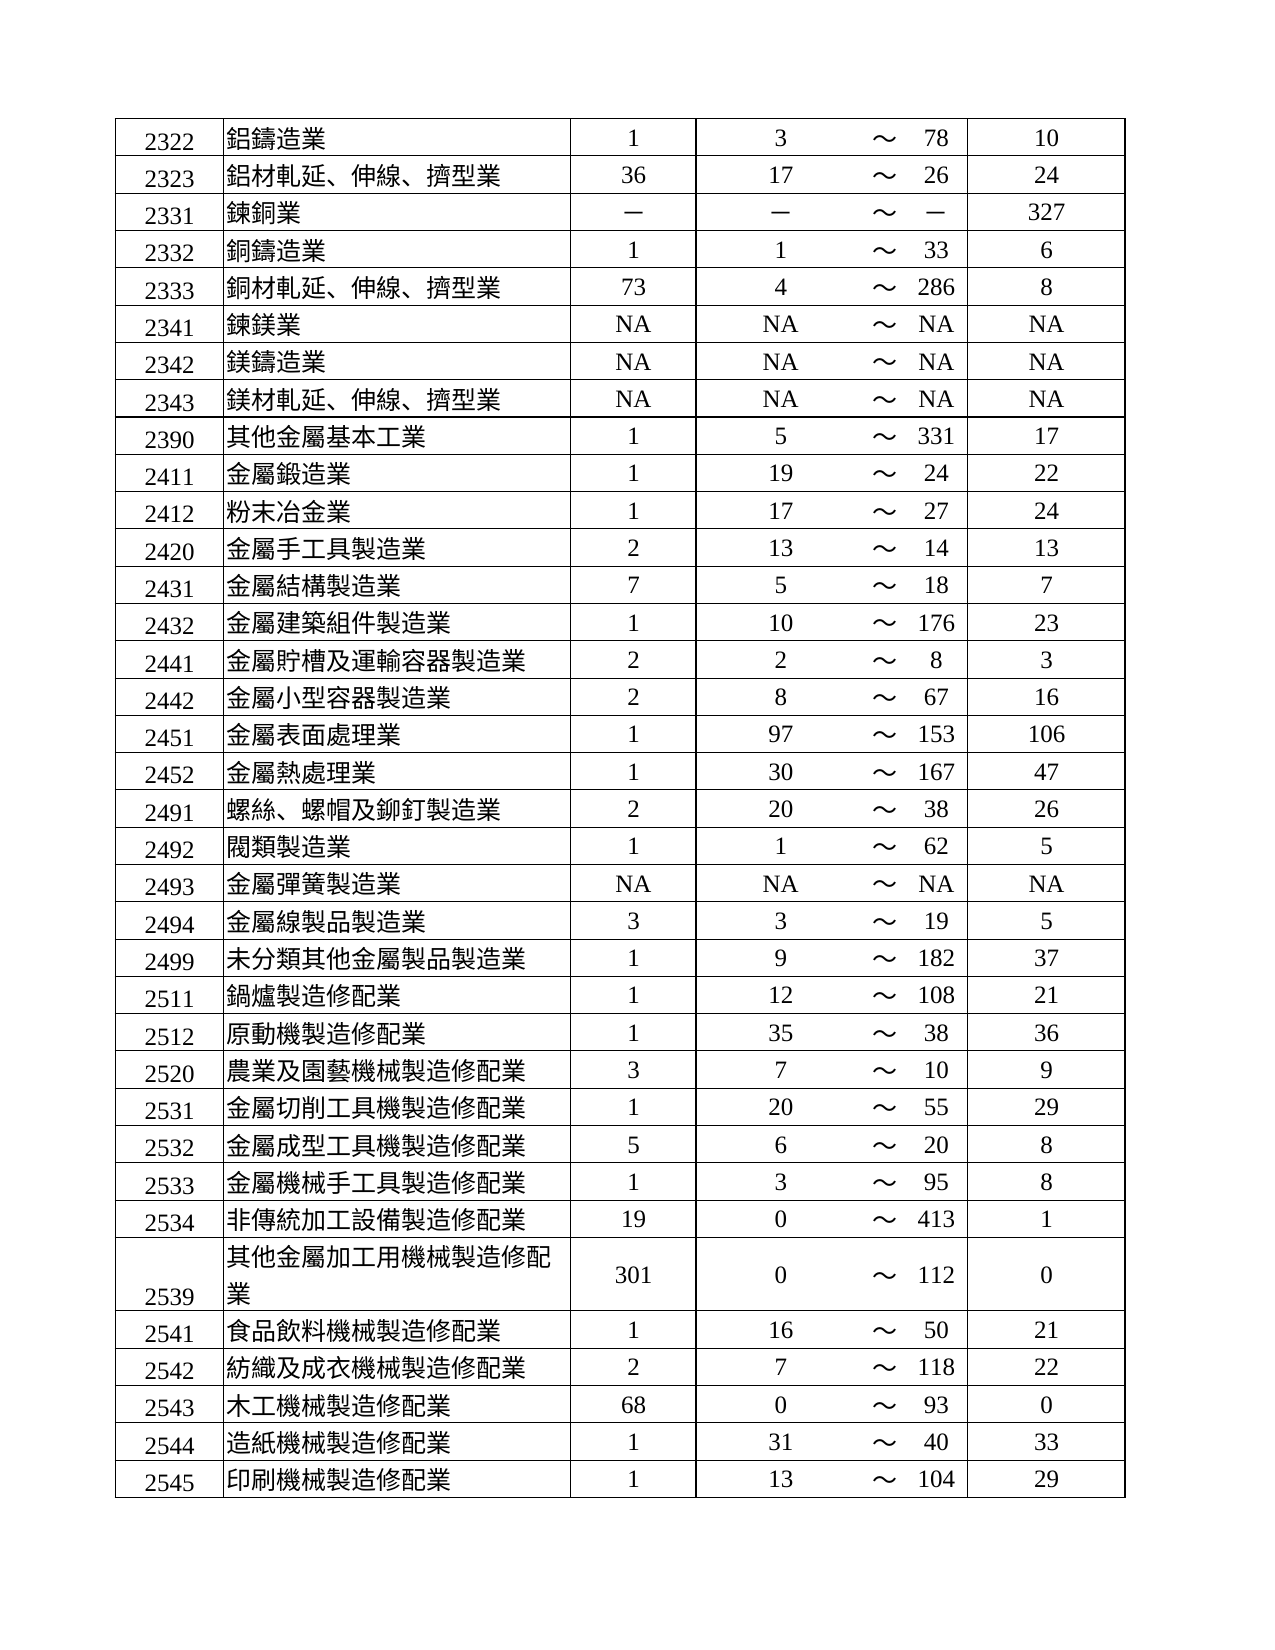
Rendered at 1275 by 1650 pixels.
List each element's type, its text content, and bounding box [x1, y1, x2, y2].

table_cell 9 [968, 1051, 1124, 1088]
table_cell ～ [865, 194, 904, 230]
table_cell 104 [905, 1461, 967, 1497]
table_cell NA [905, 865, 967, 901]
table_cell ～ [865, 268, 904, 304]
table_cell 95 [905, 1163, 967, 1199]
table_cell 2341 [116, 306, 223, 342]
table_cell 2543 [116, 1386, 223, 1422]
table_cell 1 [571, 753, 695, 789]
table_cell 22 [968, 1349, 1124, 1385]
table_cell 0 [968, 1238, 1124, 1310]
table_cell 1 [571, 455, 695, 491]
table_cell 2520 [116, 1051, 223, 1088]
table_cell 金屬線製品製造業 [224, 902, 570, 938]
table_cell 2534 [116, 1201, 223, 1237]
table_cell 33 [905, 231, 967, 267]
table_cell ～ [865, 604, 904, 640]
table_cell 1 [571, 1014, 695, 1050]
table_cell 2 [697, 641, 865, 677]
table_cell 1 [697, 231, 865, 267]
table_cell 7 [697, 1051, 865, 1088]
table_cell 38 [905, 790, 967, 827]
table_cell 182 [905, 940, 967, 976]
table_cell 13 [968, 529, 1124, 566]
table_cell 35 [697, 1014, 865, 1050]
table_cell 2531 [116, 1089, 223, 1125]
table_cell 2512 [116, 1014, 223, 1050]
table_cell 2342 [116, 343, 223, 379]
table_cell 0 [697, 1238, 865, 1310]
table_cell 1 [571, 1423, 695, 1459]
table_cell 62 [905, 828, 967, 864]
table_cell ～ [865, 865, 904, 901]
table_cell 31 [697, 1423, 865, 1459]
table_cell NA [905, 343, 967, 379]
table_cell 1 [571, 119, 695, 155]
table_cell 2442 [116, 679, 223, 715]
table_cell 3 [697, 1163, 865, 1199]
table_cell 1 [968, 1201, 1124, 1237]
table_cell 2542 [116, 1349, 223, 1385]
table_cell ～ [865, 1014, 904, 1050]
table_cell 5 [968, 902, 1124, 938]
table_cell 23 [968, 604, 1124, 640]
table_cell 17 [968, 418, 1124, 454]
table_cell 金屬表面處理業 [224, 716, 570, 752]
table_cell 10 [968, 119, 1124, 155]
table_cell 8 [905, 641, 967, 677]
table_cell ～ [865, 455, 904, 491]
table_cell 2390 [116, 418, 223, 454]
table_cell 21 [968, 1311, 1124, 1348]
table_cell 1 [571, 231, 695, 267]
table_cell ～ [865, 828, 904, 864]
table_cell ～ [865, 641, 904, 677]
table_cell 2432 [116, 604, 223, 640]
table_cell 金屬建築組件製造業 [224, 604, 570, 640]
table_cell 2441 [116, 641, 223, 677]
table_cell 24 [968, 492, 1124, 528]
table_cell 78 [905, 119, 967, 155]
table_cell 55 [905, 1089, 967, 1125]
table_cell 鋁鑄造業 [224, 119, 570, 155]
table_cell 1 [571, 1163, 695, 1199]
table_cell 未分類其他金屬製品製造業 [224, 940, 570, 976]
table_cell 37 [968, 940, 1124, 976]
table_cell 176 [905, 604, 967, 640]
table_cell 327 [968, 194, 1124, 230]
table_cell ～ [865, 940, 904, 976]
table_cell ～ [865, 977, 904, 1013]
table_cell 21 [968, 977, 1124, 1013]
table_cell 2 [571, 790, 695, 827]
table_cell ～ [865, 306, 904, 342]
table_cell 2333 [116, 268, 223, 304]
table_cell 17 [697, 156, 865, 193]
table_cell 33 [968, 1423, 1124, 1459]
table_cell 2323 [116, 156, 223, 193]
table_cell 40 [905, 1423, 967, 1459]
table_cell ～ [865, 231, 904, 267]
table_cell 167 [905, 753, 967, 789]
table_cell ～ [865, 1349, 904, 1385]
table_cell 2 [571, 679, 695, 715]
table_cell 金屬手工具製造業 [224, 529, 570, 566]
table_cell ～ [865, 1051, 904, 1088]
table_cell 7 [571, 567, 695, 603]
table_cell 農業及園藝機械製造修配業 [224, 1051, 570, 1088]
table_cell ～ [865, 1386, 904, 1422]
table_cell 鋁材軋延、伸線、擠型業 [224, 156, 570, 193]
table_cell ～ [865, 492, 904, 528]
table_cell 2 [571, 529, 695, 566]
table_cell 2431 [116, 567, 223, 603]
table_cell 鎂鑄造業 [224, 343, 570, 379]
table_cell 非傳統加工設備製造修配業 [224, 1201, 570, 1237]
table_cell 2541 [116, 1311, 223, 1348]
table_cell 金屬彈簧製造業 [224, 865, 570, 901]
table_cell 食品飲料機械製造修配業 [224, 1311, 570, 1348]
table_cell ～ [865, 1163, 904, 1199]
table_cell 閥類製造業 [224, 828, 570, 864]
table_cell ～ [865, 753, 904, 789]
table_cell 36 [968, 1014, 1124, 1050]
table_cell 2420 [116, 529, 223, 566]
table_cell 金屬機械手工具製造修配業 [224, 1163, 570, 1199]
table_cell 鎂材軋延、伸線、擠型業 [224, 380, 570, 416]
table_cell 5 [697, 567, 865, 603]
table_cell 97 [697, 716, 865, 752]
table_cell ～ [865, 1089, 904, 1125]
table_cell 36 [571, 156, 695, 193]
table_cell ～ [865, 380, 904, 416]
table_cell 造紙機械製造修配業 [224, 1423, 570, 1459]
table_cell 2331 [116, 194, 223, 230]
table_cell 118 [905, 1349, 967, 1385]
table_cell NA [968, 380, 1124, 416]
table_cell 68 [571, 1386, 695, 1422]
table_cell 3 [571, 1051, 695, 1088]
table_cell 8 [968, 1126, 1124, 1162]
table_cell 印刷機械製造修配業 [224, 1461, 570, 1497]
table_cell 0 [697, 1201, 865, 1237]
table_cell 8 [968, 1163, 1124, 1199]
table_cell 112 [905, 1238, 967, 1310]
table_cell 1 [571, 977, 695, 1013]
table_cell 1 [571, 716, 695, 752]
table_cell ～ [865, 1311, 904, 1348]
table_cell ～ [865, 1461, 904, 1497]
table_cell ～ [865, 529, 904, 566]
table_cell 鍊銅業 [224, 194, 570, 230]
table_cell ～ [865, 156, 904, 193]
table_cell 8 [968, 268, 1124, 304]
table_cell 19 [697, 455, 865, 491]
table_cell 鍊鎂業 [224, 306, 570, 342]
table_cell 0 [968, 1386, 1124, 1422]
table_cell 1 [697, 828, 865, 864]
table_cell 2511 [116, 977, 223, 1013]
table_cell 13 [697, 529, 865, 566]
table_cell 5 [571, 1126, 695, 1162]
table_cell 16 [697, 1311, 865, 1348]
table_cell 螺絲、螺帽及鉚釘製造業 [224, 790, 570, 827]
table_cell 108 [905, 977, 967, 1013]
table_cell 1 [571, 492, 695, 528]
table_cell 鍋爐製造修配業 [224, 977, 570, 1013]
table_cell ～ [865, 790, 904, 827]
table_cell 14 [905, 529, 967, 566]
table_cell 2544 [116, 1423, 223, 1459]
table_cell 16 [968, 679, 1124, 715]
table_cell 6 [968, 231, 1124, 267]
table_cell 2491 [116, 790, 223, 827]
table_cell 2412 [116, 492, 223, 528]
table_cell － [697, 194, 865, 230]
table_cell 24 [968, 156, 1124, 193]
table_cell 38 [905, 1014, 967, 1050]
table_cell 2533 [116, 1163, 223, 1199]
table_cell 粉末冶金業 [224, 492, 570, 528]
table_cell 1 [571, 828, 695, 864]
table_cell NA [571, 306, 695, 342]
table_cell NA [697, 380, 865, 416]
table_cell NA [697, 865, 865, 901]
table_cell 18 [905, 567, 967, 603]
table_cell 2539 [116, 1238, 223, 1310]
table_cell 1 [571, 1089, 695, 1125]
table_cell 2343 [116, 380, 223, 416]
table_cell NA [697, 306, 865, 342]
table_cell 2532 [116, 1126, 223, 1162]
table_cell NA [571, 343, 695, 379]
table_cell ～ [865, 1126, 904, 1162]
table_cell 3 [968, 641, 1124, 677]
table_cell 金屬成型工具機製造修配業 [224, 1126, 570, 1162]
table_cell 2494 [116, 902, 223, 938]
table_cell 2452 [116, 753, 223, 789]
table_cell 銅材軋延、伸線、擠型業 [224, 268, 570, 304]
table_cell 3 [697, 902, 865, 938]
table_cell NA [905, 306, 967, 342]
table_cell 2332 [116, 231, 223, 267]
table_cell ～ [865, 1201, 904, 1237]
table_cell 9 [697, 940, 865, 976]
table_cell 17 [697, 492, 865, 528]
table_cell 93 [905, 1386, 967, 1422]
table_cell 1 [571, 1311, 695, 1348]
table_cell 木工機械製造修配業 [224, 1386, 570, 1422]
table_cell 20 [697, 790, 865, 827]
table_cell 銅鑄造業 [224, 231, 570, 267]
table_cell ～ [865, 679, 904, 715]
table_cell 47 [968, 753, 1124, 789]
table_cell 331 [905, 418, 967, 454]
table_cell 24 [905, 455, 967, 491]
table_cell ～ [865, 902, 904, 938]
table_cell 2 [571, 1349, 695, 1385]
table_cell 20 [697, 1089, 865, 1125]
table_cell 50 [905, 1311, 967, 1348]
table_cell 5 [697, 418, 865, 454]
table_cell NA [968, 343, 1124, 379]
table_cell 10 [697, 604, 865, 640]
table_cell ～ [865, 1423, 904, 1459]
table_cell 金屬結構製造業 [224, 567, 570, 603]
table_cell 413 [905, 1201, 967, 1237]
table_cell 8 [697, 679, 865, 715]
table_cell 2545 [116, 1461, 223, 1497]
table_cell ～ [865, 418, 904, 454]
table_cell ～ [865, 716, 904, 752]
table_cell 30 [697, 753, 865, 789]
table_cell 其他金屬加工用機械製造修配業 [224, 1238, 570, 1310]
table_cell 10 [905, 1051, 967, 1088]
table_cell 2451 [116, 716, 223, 752]
table_cell 紡織及成衣機械製造修配業 [224, 1349, 570, 1385]
table_cell 3 [697, 119, 865, 155]
table_cell 22 [968, 455, 1124, 491]
table_cell NA [571, 865, 695, 901]
table_cell 20 [905, 1126, 967, 1162]
table_cell ～ [865, 1238, 904, 1310]
table_cell 1 [571, 1461, 695, 1497]
table_cell 153 [905, 716, 967, 752]
table_cell 2 [571, 641, 695, 677]
table_cell NA [968, 865, 1124, 901]
table_cell ～ [865, 119, 904, 155]
table_cell 27 [905, 492, 967, 528]
table_cell NA [571, 380, 695, 416]
table_cell － [571, 194, 695, 230]
table_cell 金屬鍛造業 [224, 455, 570, 491]
table_cell 2493 [116, 865, 223, 901]
table_cell 19 [571, 1201, 695, 1237]
table_cell 13 [697, 1461, 865, 1497]
table_cell 1 [571, 418, 695, 454]
table_cell 67 [905, 679, 967, 715]
table_cell 金屬貯槽及運輸容器製造業 [224, 641, 570, 677]
table_cell 5 [968, 828, 1124, 864]
table_cell 286 [905, 268, 967, 304]
table_cell 2492 [116, 828, 223, 864]
table_cell ～ [865, 343, 904, 379]
table_cell NA [905, 380, 967, 416]
table_cell 2411 [116, 455, 223, 491]
table_cell 106 [968, 716, 1124, 752]
table_cell 12 [697, 977, 865, 1013]
table_cell 73 [571, 268, 695, 304]
table_cell 2322 [116, 119, 223, 155]
table_cell 3 [571, 902, 695, 938]
table_cell 0 [697, 1386, 865, 1422]
table_cell 301 [571, 1238, 695, 1310]
table_cell ～ [865, 567, 904, 603]
table_cell NA [697, 343, 865, 379]
table_cell 1 [571, 604, 695, 640]
table_cell 29 [968, 1461, 1124, 1497]
table_cell － [905, 194, 967, 230]
table_cell NA [968, 306, 1124, 342]
table_cell 1 [571, 940, 695, 976]
table_cell 29 [968, 1089, 1124, 1125]
table_cell 2499 [116, 940, 223, 976]
table_cell 其他金屬基本工業 [224, 418, 570, 454]
table_cell 6 [697, 1126, 865, 1162]
table_cell 金屬熱處理業 [224, 753, 570, 789]
table_cell 7 [697, 1349, 865, 1385]
table_cell 原動機製造修配業 [224, 1014, 570, 1050]
table_cell 19 [905, 902, 967, 938]
table_cell 26 [968, 790, 1124, 827]
table_cell 7 [968, 567, 1124, 603]
table_cell 26 [905, 156, 967, 193]
table_cell 4 [697, 268, 865, 304]
table_cell 金屬切削工具機製造修配業 [224, 1089, 570, 1125]
table_cell 金屬小型容器製造業 [224, 679, 570, 715]
